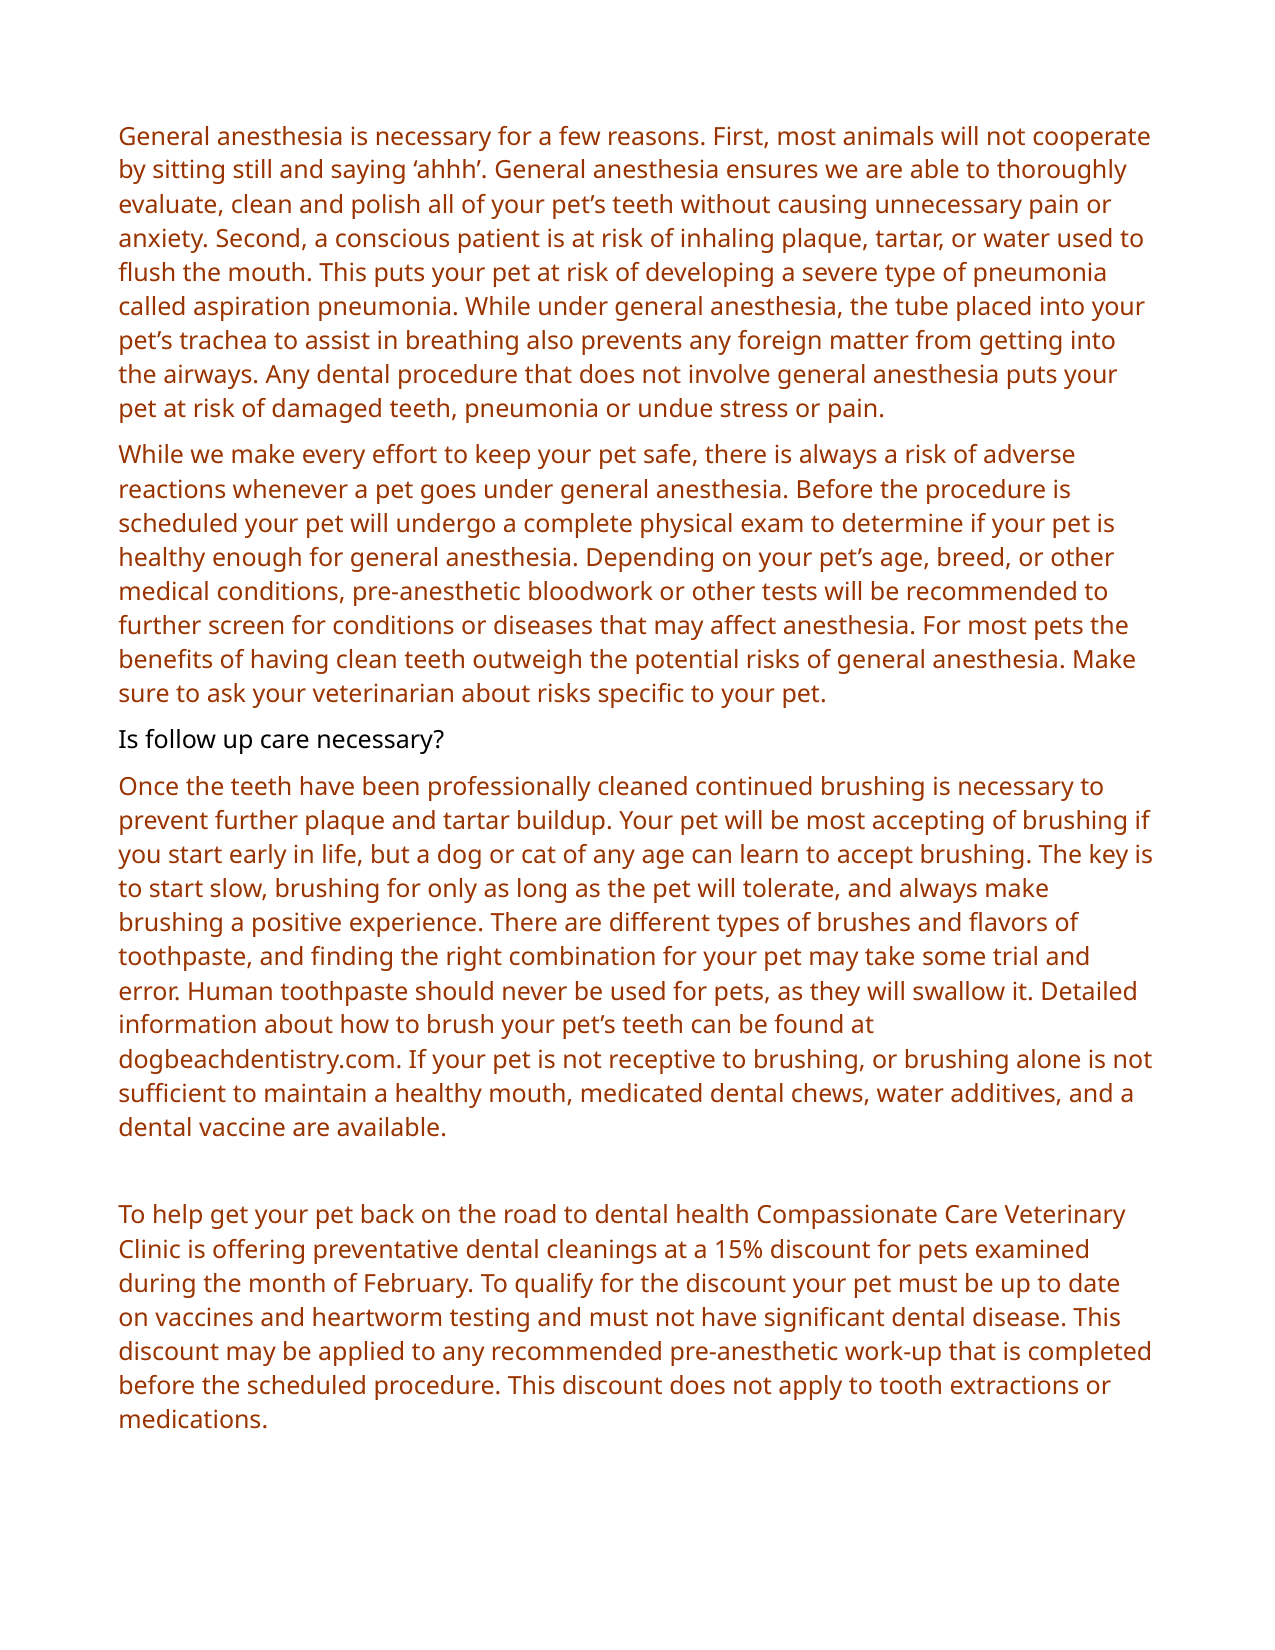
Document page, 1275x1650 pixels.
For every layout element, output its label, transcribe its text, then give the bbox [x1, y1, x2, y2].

text To help get your pet back on the road to dental health Compassionate Care Veterinary Clinic is offering preventative dental cleanings at a 15% discount for pets examined during the month of February. To qualify for the discount your pet must be up to date on vaccines and heartworm testing and must not have significant dental disease. This discount may be applied to any recommended pre-anesthetic work-up that is completed before the scheduled procedure. This discount does not apply to tooth extractions or medications. [118, 1197, 1157, 1436]
text Is follow up care necessary? [118, 722, 1157, 756]
text General anesthesia is necessary for a few reasons. First, most animals will not cooperate by sitting still and saying ‘ahhh’. General anesthesia ensures we are able to thoroughly evaluate, clean and polish all of your pet’s teeth without causing unnecessary pain or anxiety. Second, a conscious patient is at risk of inhaling plaque, tartar, or water used to flush the mouth. This puts your pet at risk of developing a severe type of pneumonia called aspiration pneumonia. While under general anesthesia, the tube placed into your pet’s trachea to assist in breathing also prevents any foreign matter from getting into the airways. Any dental procedure that does not involve general anesthesia puts your pet at risk of damaged teeth, pneumonia or undue stress or pain. [118, 118, 1157, 425]
text Once the teeth have been professionally cleaned continued brushing is necessary to prevent further plaque and tartar buildup. Your pet will be most accepting of brushing if you start early in life, but a dog or cat of any age can learn to accept brushing. The key is to start slow, brushing for only as long as the pet will tolerate, and always make brushing a positive experience. There are different types of brushes and flavors of toothpaste, and finding the right combination for your pet may take some trial and error. Human toothpaste should never be used for pets, as they will swallow it. Detailed information about how to brush your pet’s teeth can be found at dogbeachdentistry.com. If your pet is not receptive to brushing, or brushing alone is not sufficient to maintain a healthy mouth, medicated dental chews, water additives, and a dental vaccine are available. [118, 769, 1157, 1143]
text While we make every effort to keep your pet safe, there is always a risk of adverse reactions whenever a pet goes under general anesthesia. Before the procedure is scheduled your pet will undergo a complete physical exam to determine if your pet is healthy enough for general anesthesia. Depending on your pet’s age, breed, or other medical conditions, pre-anesthetic bloodwork or other tests will be recommended to further screen for conditions or diseases that may affect anesthesia. For most pets the benefits of having clean teeth outweigh the potential risks of general anesthesia. Make sure to ask your veterinarian about risks specific to your pet. [118, 437, 1157, 710]
